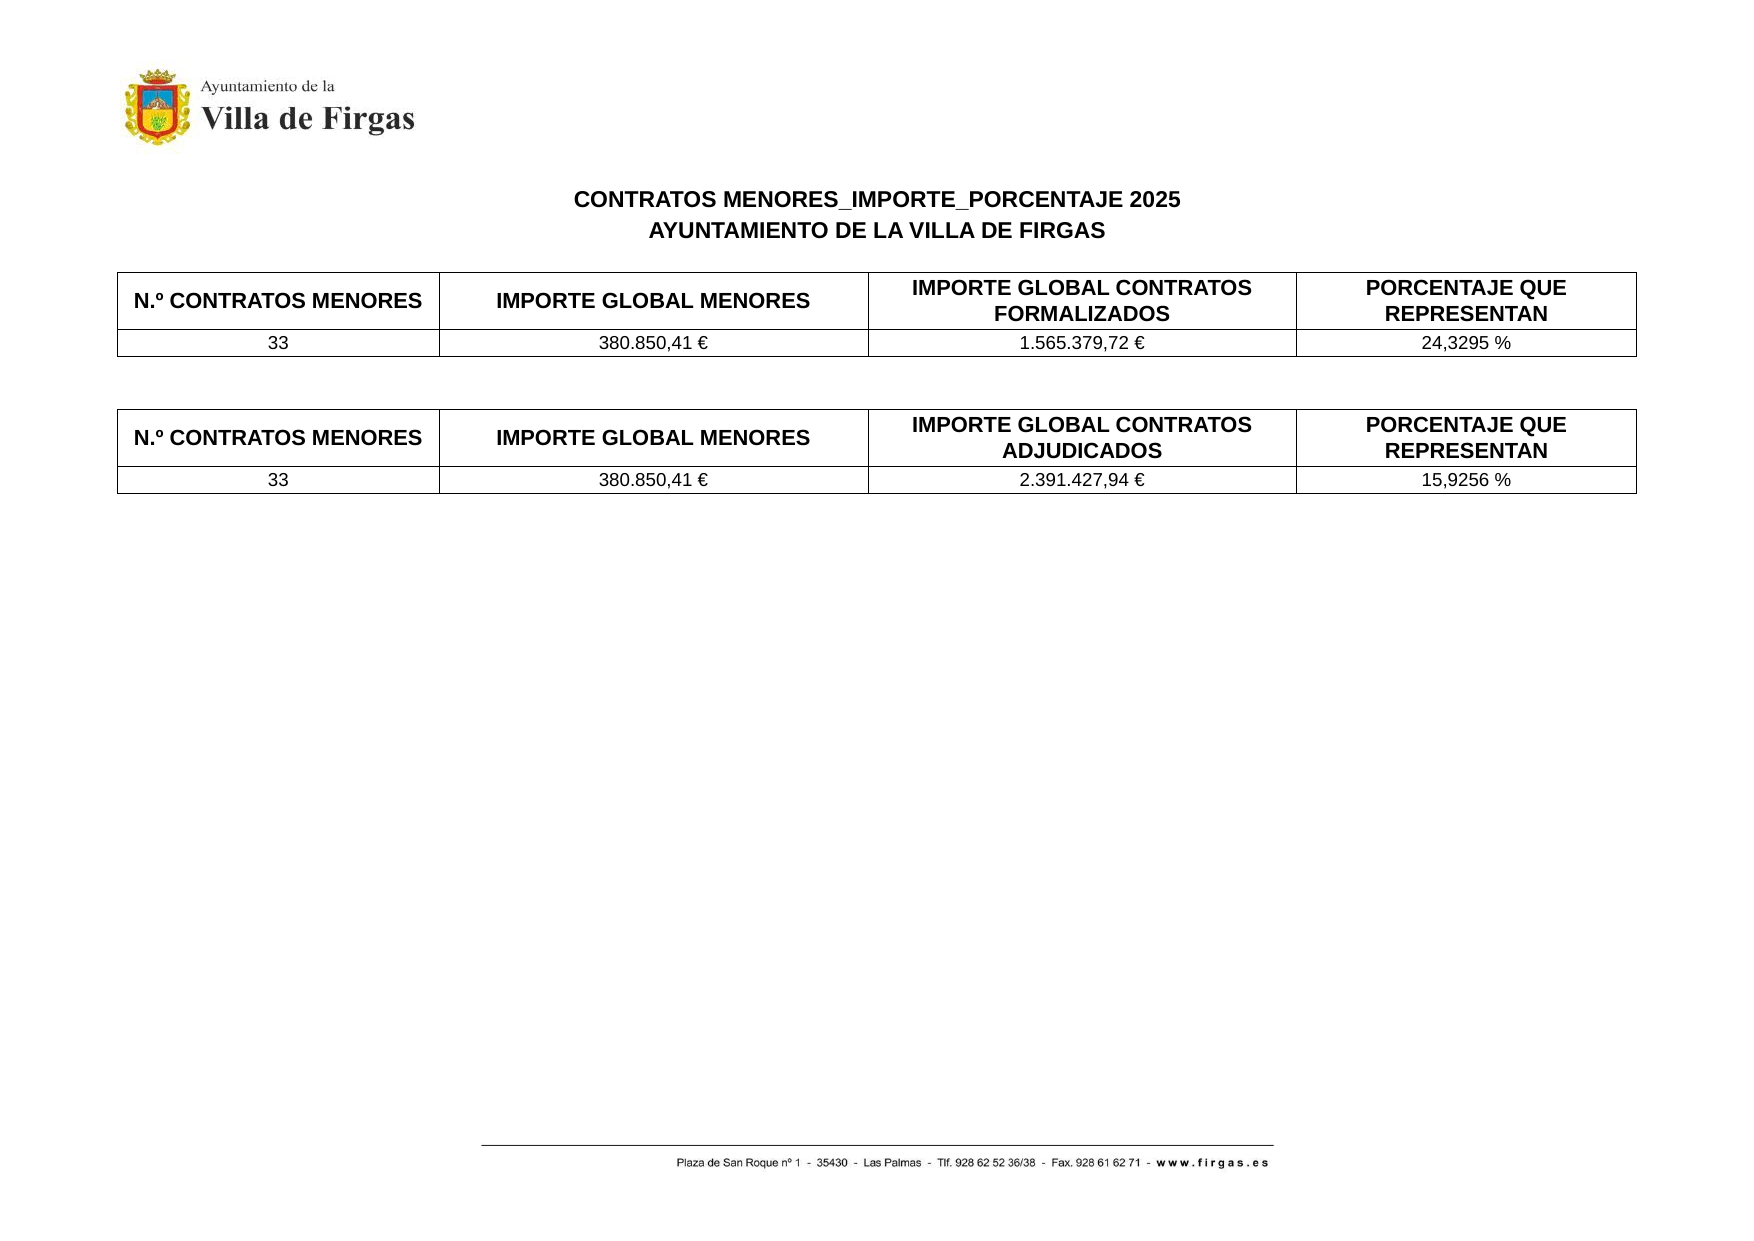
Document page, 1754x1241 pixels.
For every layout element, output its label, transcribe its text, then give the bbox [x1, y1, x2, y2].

text CONTRATOS MENORES_IMPORTE_PORCENTAJE 2025 [118, 186, 1636, 213]
table_cell 1.565.379,72 € [869, 330, 1296, 356]
picture [120, 61, 420, 155]
table_cell 33 [118, 330, 439, 356]
text AYUNTAMIENTO DE LA VILLA DE FIRGAS [118, 217, 1636, 243]
table_header IMPORTE GLOBAL MENORES [440, 273, 868, 329]
table_cell 2.391.427,94 € [869, 467, 1296, 493]
table_cell 15,9256 % [1297, 467, 1636, 493]
table_header IMPORTE GLOBAL CONTRATOS FORMALIZADOS [869, 273, 1296, 329]
table_cell 33 [118, 467, 439, 493]
table_header PORCENTAJE QUE REPRESENTAN [1297, 410, 1636, 466]
table_header IMPORTE GLOBAL MENORES [440, 410, 868, 466]
table_header N.º CONTRATOS MENORES [118, 273, 439, 329]
table_cell 24,3295 % [1297, 330, 1636, 356]
table_header PORCENTAJE QUE REPRESENTAN [1297, 273, 1636, 329]
table_header IMPORTE GLOBAL CONTRATOS ADJUDICADOS [869, 410, 1296, 466]
picture [481, 1143, 1273, 1180]
table_cell 380.850,41 € [440, 467, 868, 493]
table_header N.º CONTRATOS MENORES [118, 410, 439, 466]
table_cell 380.850,41 € [440, 330, 868, 356]
